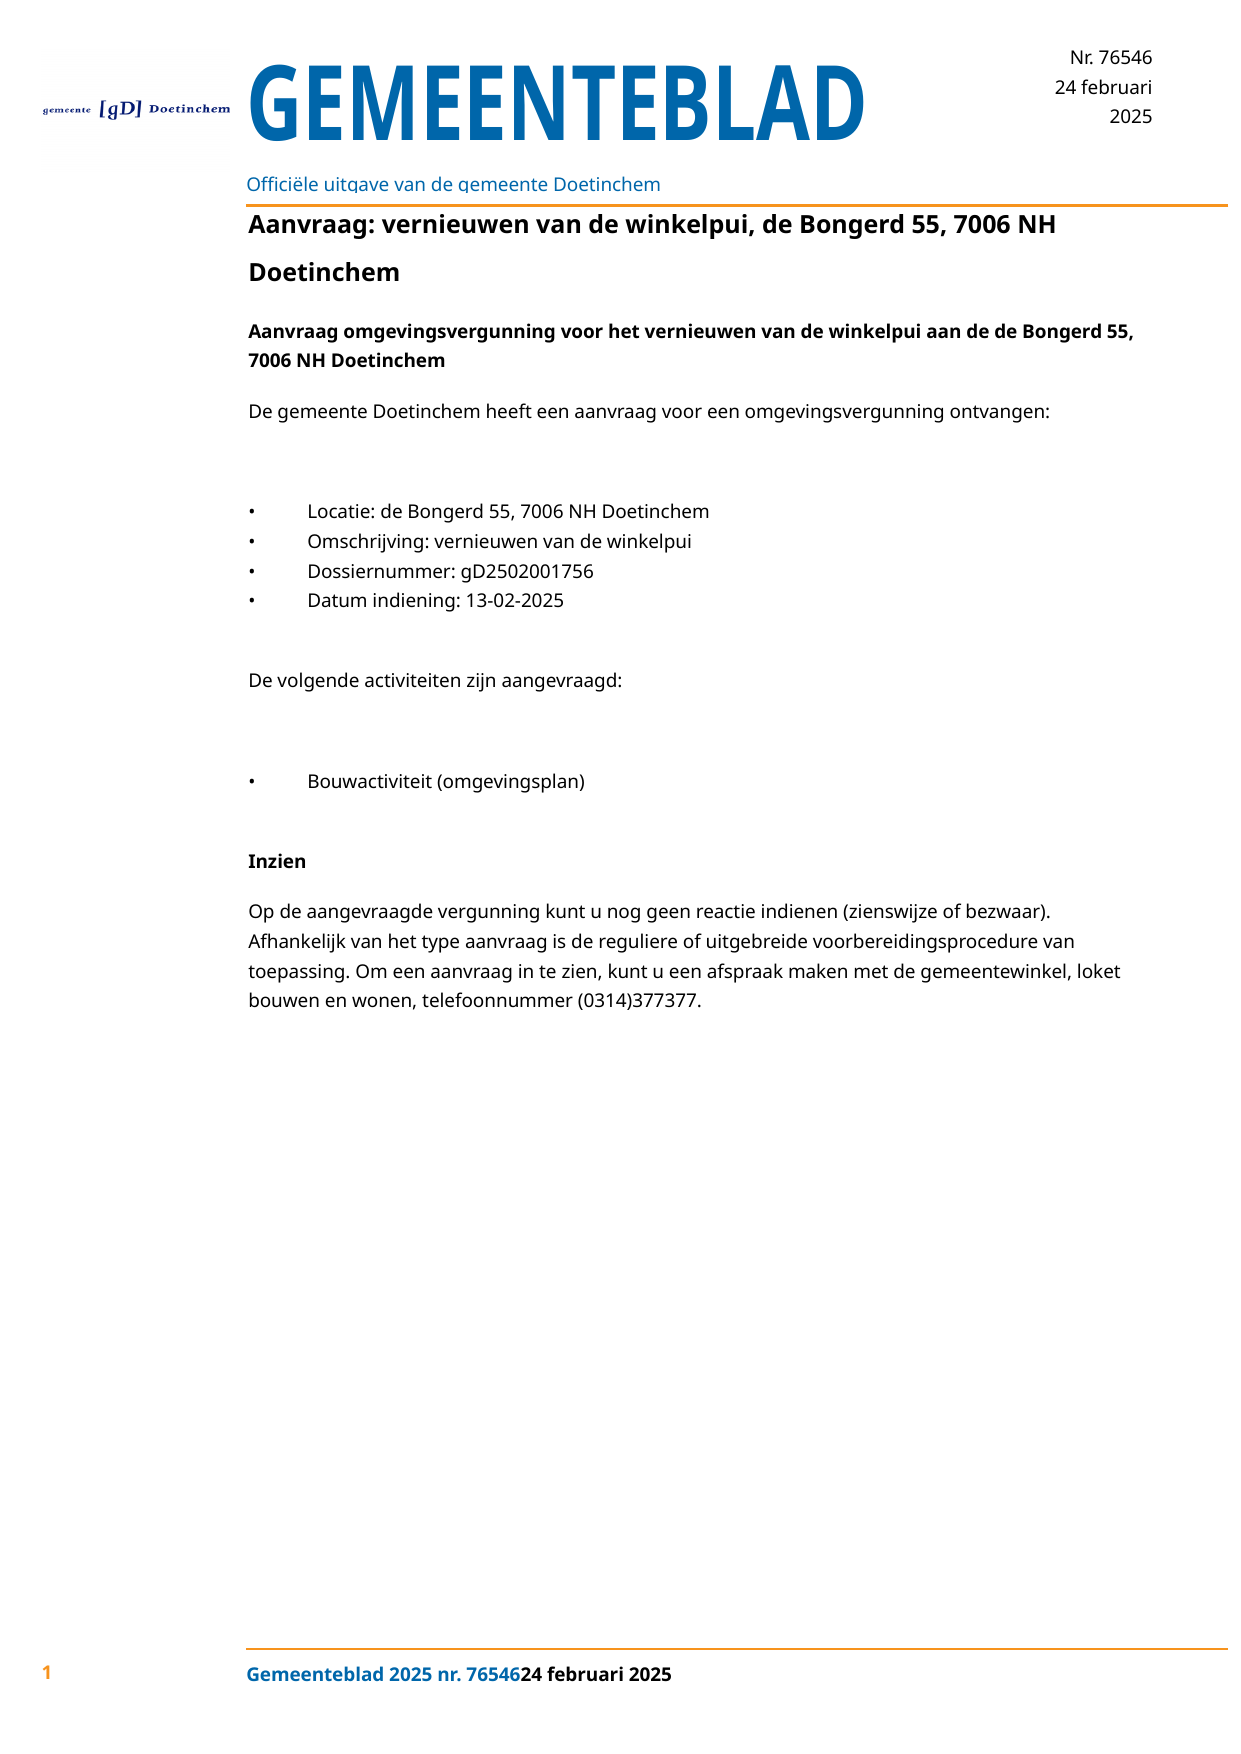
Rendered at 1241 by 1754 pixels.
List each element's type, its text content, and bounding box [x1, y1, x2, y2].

text Aanvraag omgevingsvergunning voor het vernieuwen van de winkelpui aan de de Bongerd 55, 7006 NH Doetinchem [248, 318, 1152, 373]
list Datum indiening: 13-02-2025 [248, 587, 1152, 613]
picture [41, 47, 231, 172]
list Bouwactiviteit (omgevingsplan) [248, 768, 1152, 794]
list Dossiernummer: gD2502001756 [248, 558, 1152, 584]
text Inzien [248, 848, 1152, 874]
text Op de aangevraagde vergunning kunt u nog geen reactie indienen (zienswijze of bezwaar). Afhankelijk van het type aanvraag is de reguliere of uitgebreide voorbereidingsprocedure van toepassing. Om een aanvraag in te zien, kunt u een afspraak maken met de gemeentewinkel, loket bouwen en wonen, telefoonnummer (0314)377377. [248, 899, 1152, 1013]
text De volgende activiteiten zijn aangevraagd: [248, 667, 1152, 693]
list Omschrijving: vernieuwen van de winkelpui [248, 528, 1152, 554]
text De gemeente Doetinchem heeft een aanvraag voor een omgevingsvergunning ontvangen: [248, 398, 1152, 424]
list Locatie: de Bongerd 55, 7006 NH Doetinchem [248, 499, 1152, 524]
text Aanvraag: vernieuwen van de winkelpui, de Bongerd 55, 7006 NH Doetinchem [248, 207, 1152, 288]
